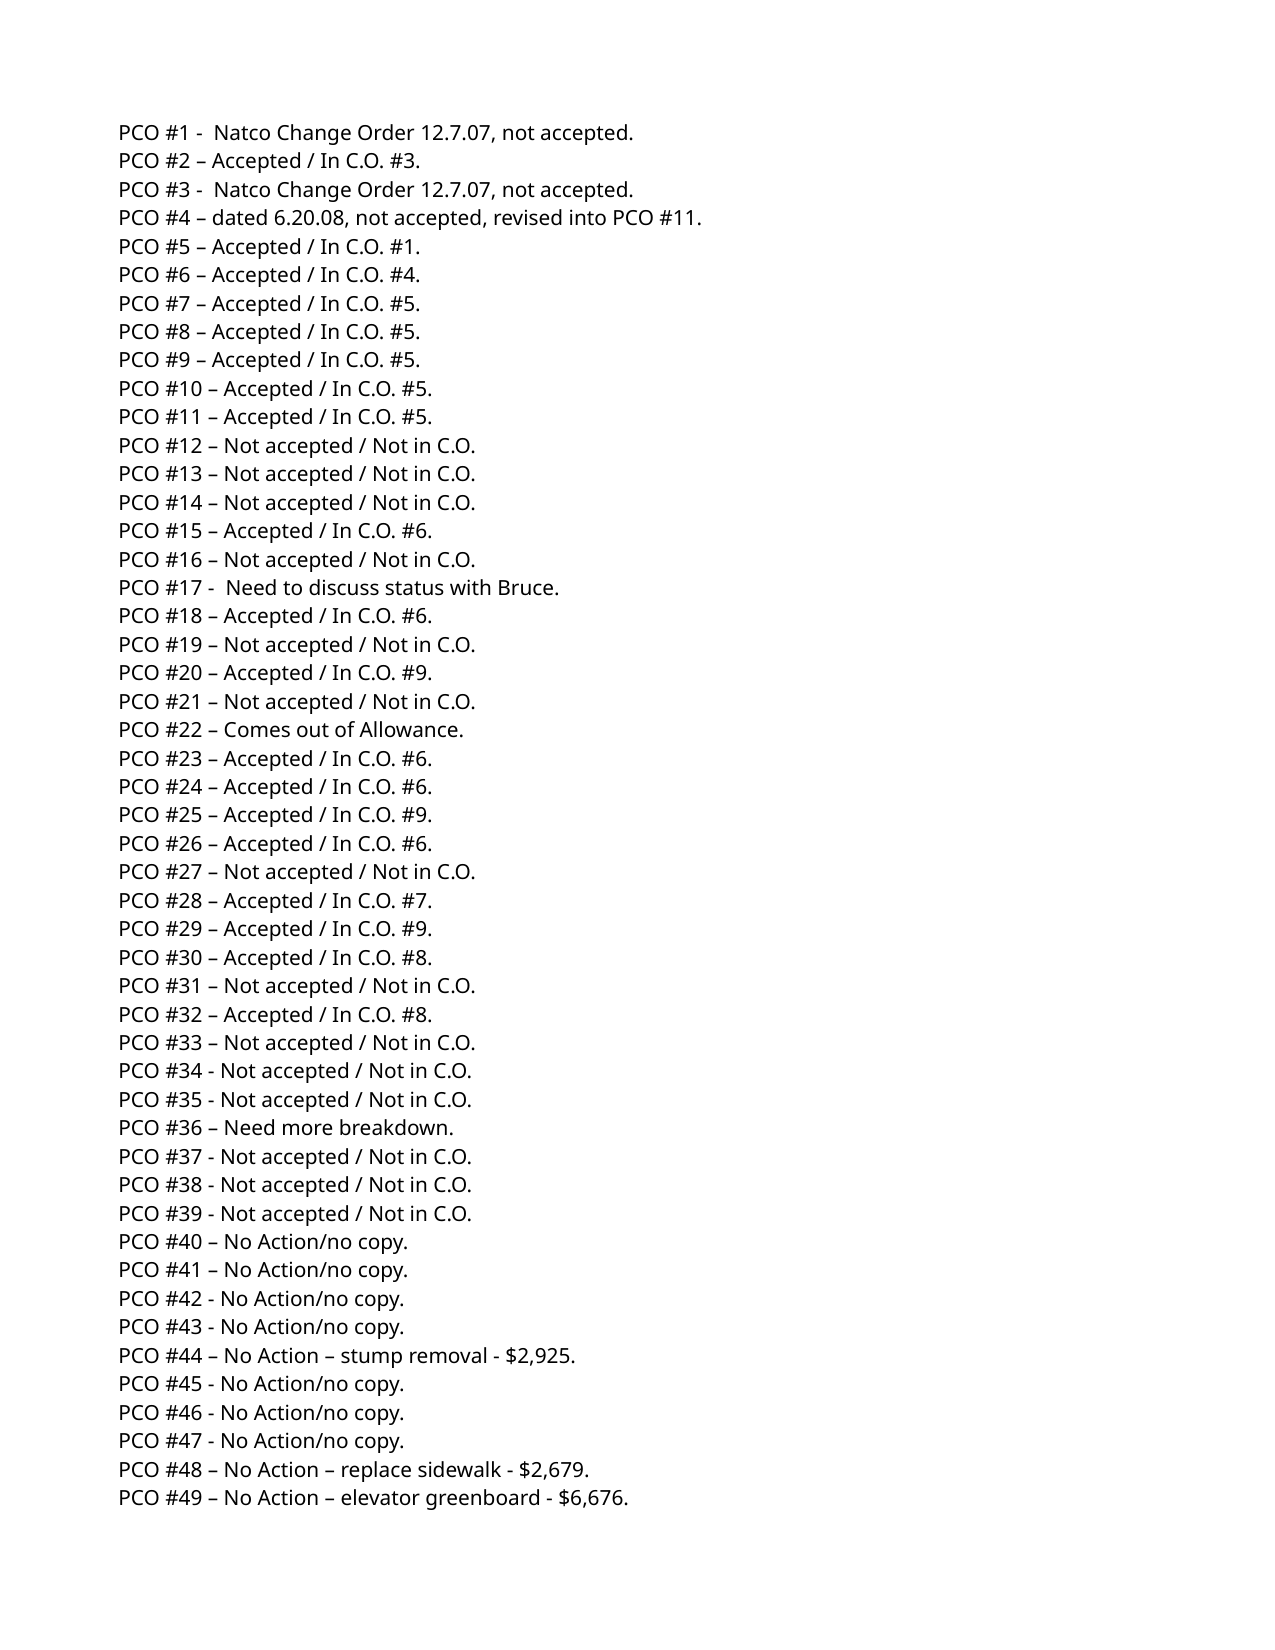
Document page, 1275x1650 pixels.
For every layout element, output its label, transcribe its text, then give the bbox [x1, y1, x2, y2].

text PCO #7 – Accepted / In C.O. #5. [118, 289, 1157, 317]
text PCO #32 – Accepted / In C.O. #8. [118, 1000, 1157, 1028]
text PCO #26 – Accepted / In C.O. #6. [118, 829, 1157, 857]
text PCO #43 - No Action/no copy. [118, 1312, 1157, 1341]
text PCO #13 – Not accepted / Not in C.O. [118, 459, 1157, 488]
text PCO #47 - No Action/no copy. [118, 1426, 1157, 1455]
text PCO #16 – Not accepted / Not in C.O. [118, 545, 1157, 573]
text PCO #17 - Need to discuss status with Bruce. [118, 573, 1157, 602]
text PCO #37 - Not accepted / Not in C.O. [118, 1142, 1157, 1170]
text PCO #20 – Accepted / In C.O. #9. [118, 658, 1157, 687]
text PCO #49 – No Action – elevator greenboard - $6,676. [118, 1483, 1157, 1512]
text PCO #6 – Accepted / In C.O. #4. [118, 260, 1157, 289]
text PCO #10 – Accepted / In C.O. #5. [118, 374, 1157, 402]
text PCO #38 - Not accepted / Not in C.O. [118, 1170, 1157, 1199]
text PCO #8 – Accepted / In C.O. #5. [118, 317, 1157, 346]
text PCO #5 – Accepted / In C.O. #1. [118, 232, 1157, 260]
text PCO #2 – Accepted / In C.O. #3. [118, 147, 1157, 175]
text PCO #44 – No Action – stump removal - $2,925. [118, 1341, 1157, 1369]
text PCO #45 - No Action/no copy. [118, 1369, 1157, 1398]
text PCO #24 – Accepted / In C.O. #6. [118, 772, 1157, 801]
text PCO #34 - Not accepted / Not in C.O. [118, 1057, 1157, 1085]
text PCO #40 – No Action/no copy. [118, 1227, 1157, 1256]
text PCO #9 – Accepted / In C.O. #5. [118, 346, 1157, 374]
text PCO #29 – Accepted / In C.O. #9. [118, 914, 1157, 943]
text PCO #1 - Natco Change Order 12.7.07, not accepted. [118, 118, 1157, 147]
text PCO #48 – No Action – replace sidewalk - $2,679. [118, 1455, 1157, 1483]
text PCO #21 – Not accepted / Not in C.O. [118, 687, 1157, 715]
text PCO #30 – Accepted / In C.O. #8. [118, 943, 1157, 971]
text PCO #31 – Not accepted / Not in C.O. [118, 971, 1157, 1000]
text PCO #22 – Comes out of Allowance. [118, 715, 1157, 744]
text PCO #11 – Accepted / In C.O. #5. [118, 402, 1157, 431]
text PCO #4 – dated 6.20.08, not accepted, revised into PCO #11. [118, 203, 1157, 232]
text PCO #41 – No Action/no copy. [118, 1256, 1157, 1284]
text PCO #35 - Not accepted / Not in C.O. [118, 1085, 1157, 1113]
text PCO #27 – Not accepted / Not in C.O. [118, 857, 1157, 886]
text PCO #3 - Natco Change Order 12.7.07, not accepted. [118, 175, 1157, 203]
text PCO #12 – Not accepted / Not in C.O. [118, 431, 1157, 459]
text PCO #19 – Not accepted / Not in C.O. [118, 630, 1157, 658]
text PCO #14 – Not accepted / Not in C.O. [118, 488, 1157, 516]
text PCO #36 – Need more breakdown. [118, 1113, 1157, 1142]
text PCO #39 - Not accepted / Not in C.O. [118, 1199, 1157, 1227]
text PCO #42 - No Action/no copy. [118, 1284, 1157, 1312]
text PCO #18 – Accepted / In C.O. #6. [118, 602, 1157, 630]
text PCO #46 - No Action/no copy. [118, 1398, 1157, 1426]
text PCO #28 – Accepted / In C.O. #7. [118, 886, 1157, 914]
text PCO #15 – Accepted / In C.O. #6. [118, 516, 1157, 545]
text PCO #23 – Accepted / In C.O. #6. [118, 744, 1157, 772]
text PCO #25 – Accepted / In C.O. #9. [118, 801, 1157, 829]
text PCO #33 – Not accepted / Not in C.O. [118, 1028, 1157, 1057]
